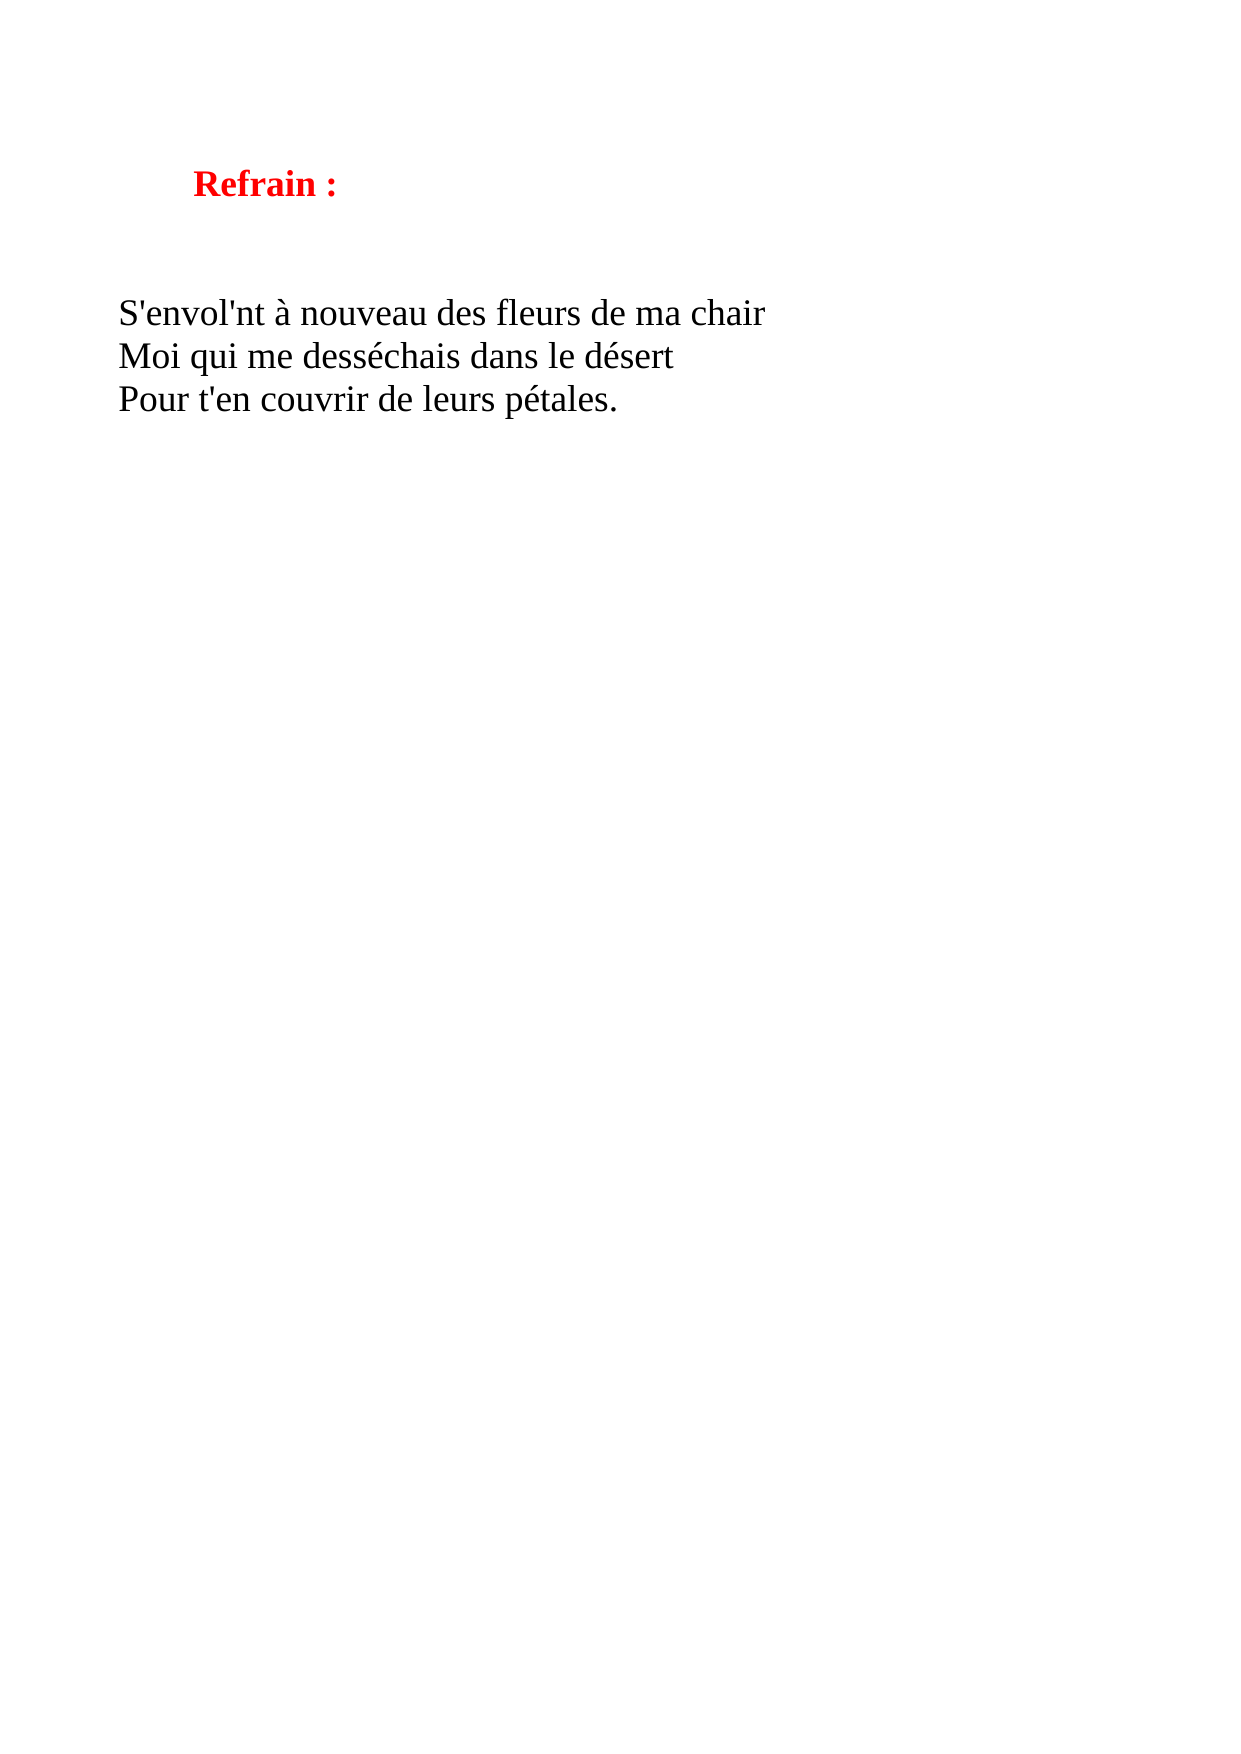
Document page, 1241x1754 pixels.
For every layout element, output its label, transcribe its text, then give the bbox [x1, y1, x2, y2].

text Moi qui me desséchais dans le désert [118, 334, 1122, 377]
text Pour t'en couvrir de leurs pétales. [118, 377, 1122, 420]
text Refrain : [118, 161, 1122, 204]
text S'envol'nt à nouveau des fleurs de ma chair [118, 291, 1122, 334]
